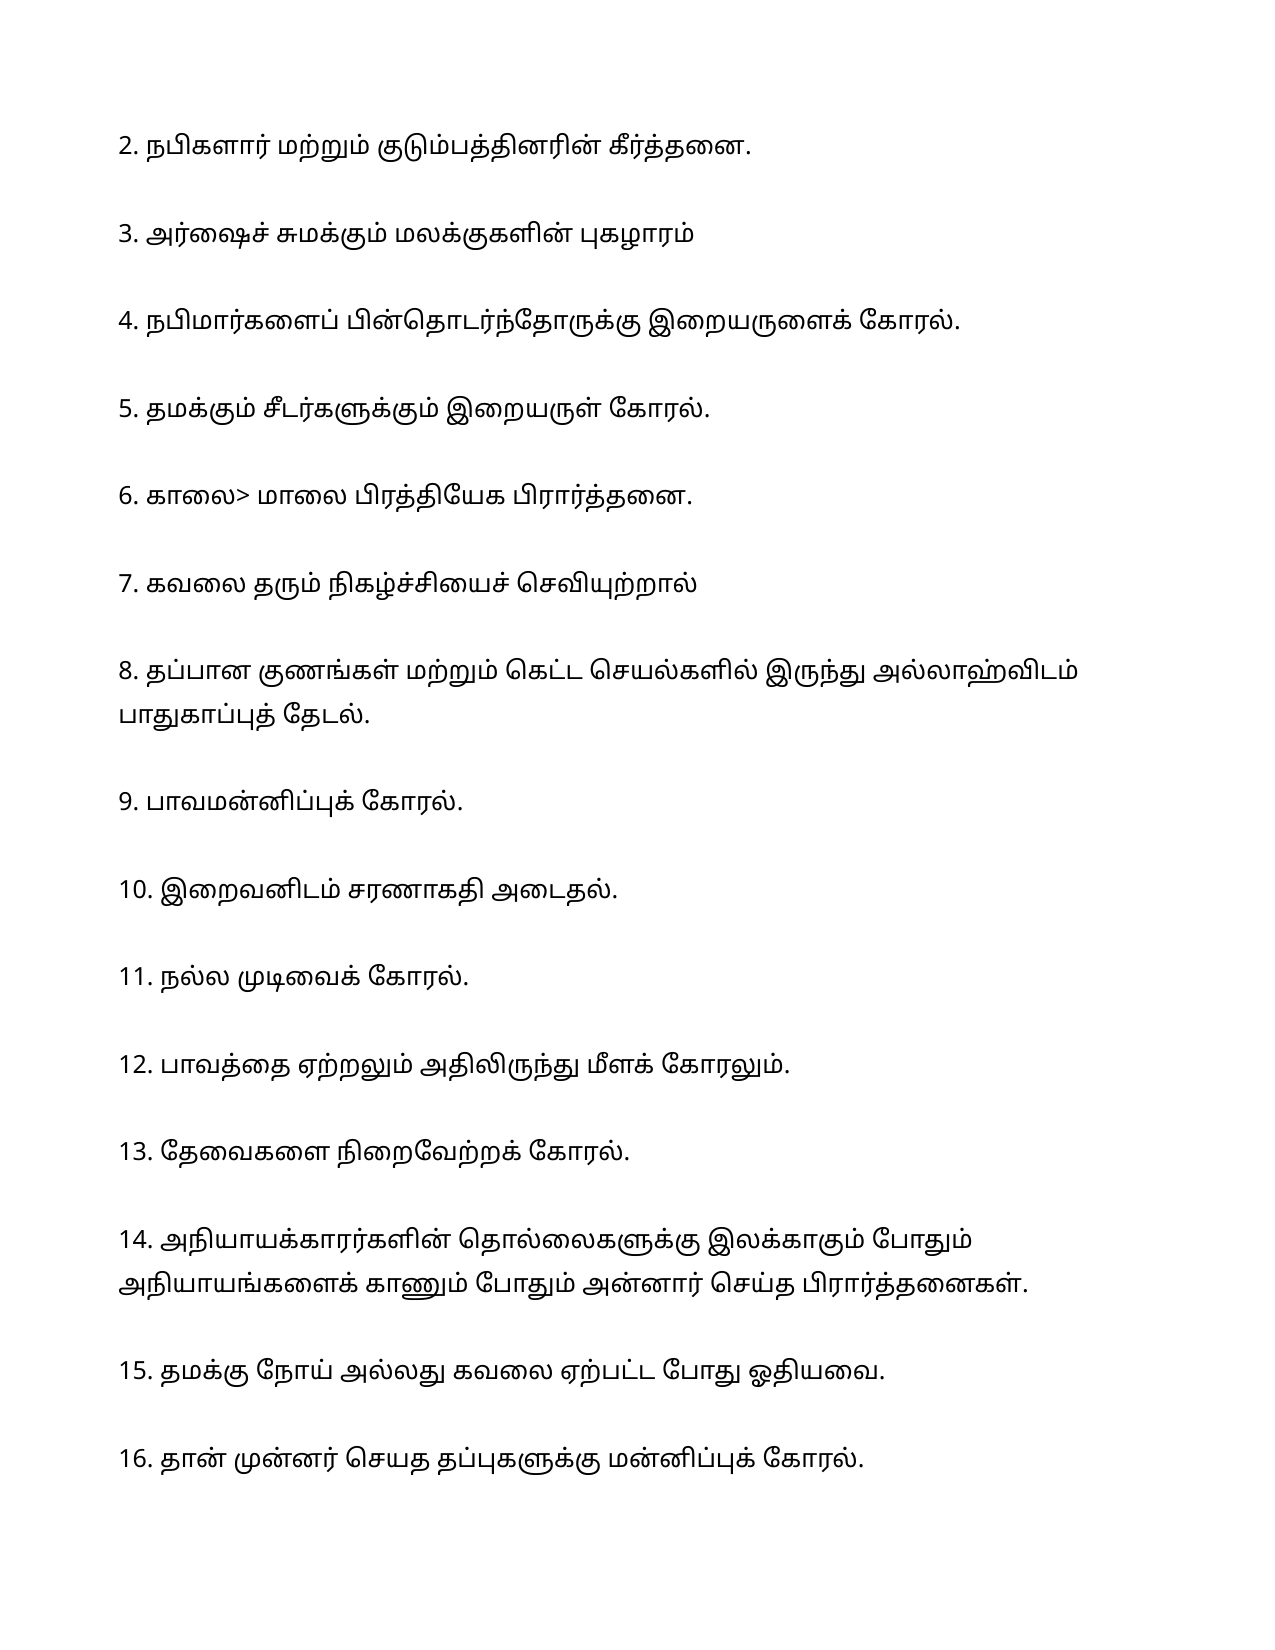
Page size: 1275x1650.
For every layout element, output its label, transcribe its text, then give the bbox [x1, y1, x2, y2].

list இறை புகழ். 2. நபிகளார் மற்றும் குடும்பத்தினரின் கீர்த்தனை. 3. அர்ஷைச் சுமக்கும் மலக்குகளின் புகழாரம் 4. நபிமார்களைப் பின்தொடர்ந்தோருக்கு இறையருளைக் கோரல். 5. தமக்கும் சீடர்களுக்கும் இறையருள் கோரல். 6. காலை> மாலை பிரத்தியேக பிரார்த்தனை. 7. கவலை தரும் நிகழ்ச்சியைச் செவியுற்றால் 8. தப்பான குணங்கள் மற்றும் கெட்ட செயல்களில் இருந்து அல்லாஹ்விடம் பாதுகாப்புத் தேடல். 9. பாவமன்னிப்புக் கோரல். 10. இறைவனிடம் சரணாகதி அடைதல். 11. நல்ல முடிவைக் கோரல். 12. பாவத்தை ஏற்றலும் அதிலிருந்து மீளக் கோரலும். 13. தேவைகளை நிறைவேற்றக் கோரல். 14. அநியாயக்காரர்களின் தொல்லைகளுக்கு இலக்காகும் போதும் அநியாயங்களைக் காணும் போதும் அன்னார் செய்த பிரார்த்தனைகள். 15. தமக்கு நோய் அல்லது கவலை ஏற்பட்ட போது ஓதியவை. 16. தான் முன்னர் செயத தப்புகளுக்கு மன்னிப்புக் கோரல். 17. ஷைத்தானிடமிருந்தும் அவனது ஊசலாட்டங்களில் இருந்தும் இறைவனிடம் பாதுகாப்புத் தேடல் 18. ஒரு தடங்கல் அல்லது ஆபத்து நீங்கிய போதும் தேவைகள் விரைவில் கைகூடிய போதும் ஓதியது. 19. நற்குணங்களை வேண்டி ஓதிய துஆ. 20. கவலை தரும் ஏதும் நிகழ்ந்த போது. 21. பிரச்சினைகளும் நெருக்கடிகளும் அதிகரித்த போது. 22. மழை தேடி ஓதிய துஆ. 23. தேக சுகத்தை வேண்டலும் அது கிடைத்தமைக்கு நன்றி கூறலும். 24. பெற்றோர்களுக்காகக் கேட்ட துஆ. 25. பிள்ளைகளுக்காகக் கேட்டது. 26. அயலவர்கள் மற்றும் நண்பர்களுக்காக. 27. இறைவனிடத்மதில் தம் அடிமைத்தனத்தையும் பக்தி விசுவாசத்தையும் வெளிப்படுத்தல். 28. இஸ்லாமிய ஆட்சியின் காவலர்களுக்காக. 29. உணவில் நெருக்கடி தோன்றும் போது. 30. கடனை அடைப்பதற்கு இறையுதவியை நாடல். 31. தவ்பா. 32. தஹஜ்ஜத் தொழுகையின் பின் ஓதும் துஆ. 33. நன்மையை வேண்டுதல். 34. பாவமான காரியங்களைக் காணும் போது. 35. மன நிறைவின் போதும் உலகாசைக் காரர்களின் கவலையைக் காணும் போதும். 36. இடி மின்னலின் போது. 37. இறையருளுக்கு நன்றி கூறுவது. 38. அல்லாஹ்வின் அடியார்களுக்கு அவர்களின் உரிமையில் தவறு செய்து விட்டால். 39. இறையருளும் மன்னிப்பும் கோரலும். 40. மரணம் பற்றிய நினைவு அல்லது செய்தி வந்தால். 41. பாவங்களிலிருந்து விடுதலை தேடல். 42. குர்ஆனை ஓதி தமாம் செய்யும் போது. 43. தலைப் பிறையைக் கண்டால். 44. றமழான் ஆரம்பிக்கும் போது. 45. றமழான் முடியும் போது. 46. பெருநாள் மற்றும் ஜும்ஆ தினங்களில். 47. அரபா தினத்தில். 48. எதிரிகளின் சூழ்ச்சிகளை முறியடிக்கக் கோரல். 49. ஹஜ் பெருநாள். 50. இறையச்சத்தை வெளிப்படுத்தல். 51. மன்றாட்டம். 52. மன்றாடி மன்னிப்புக் கோரல். 53. பணிவும் தாழ்மையும். 54. துன்பங்களை விலக்கக் கோரல். [118, 118, 1157, 1518]
